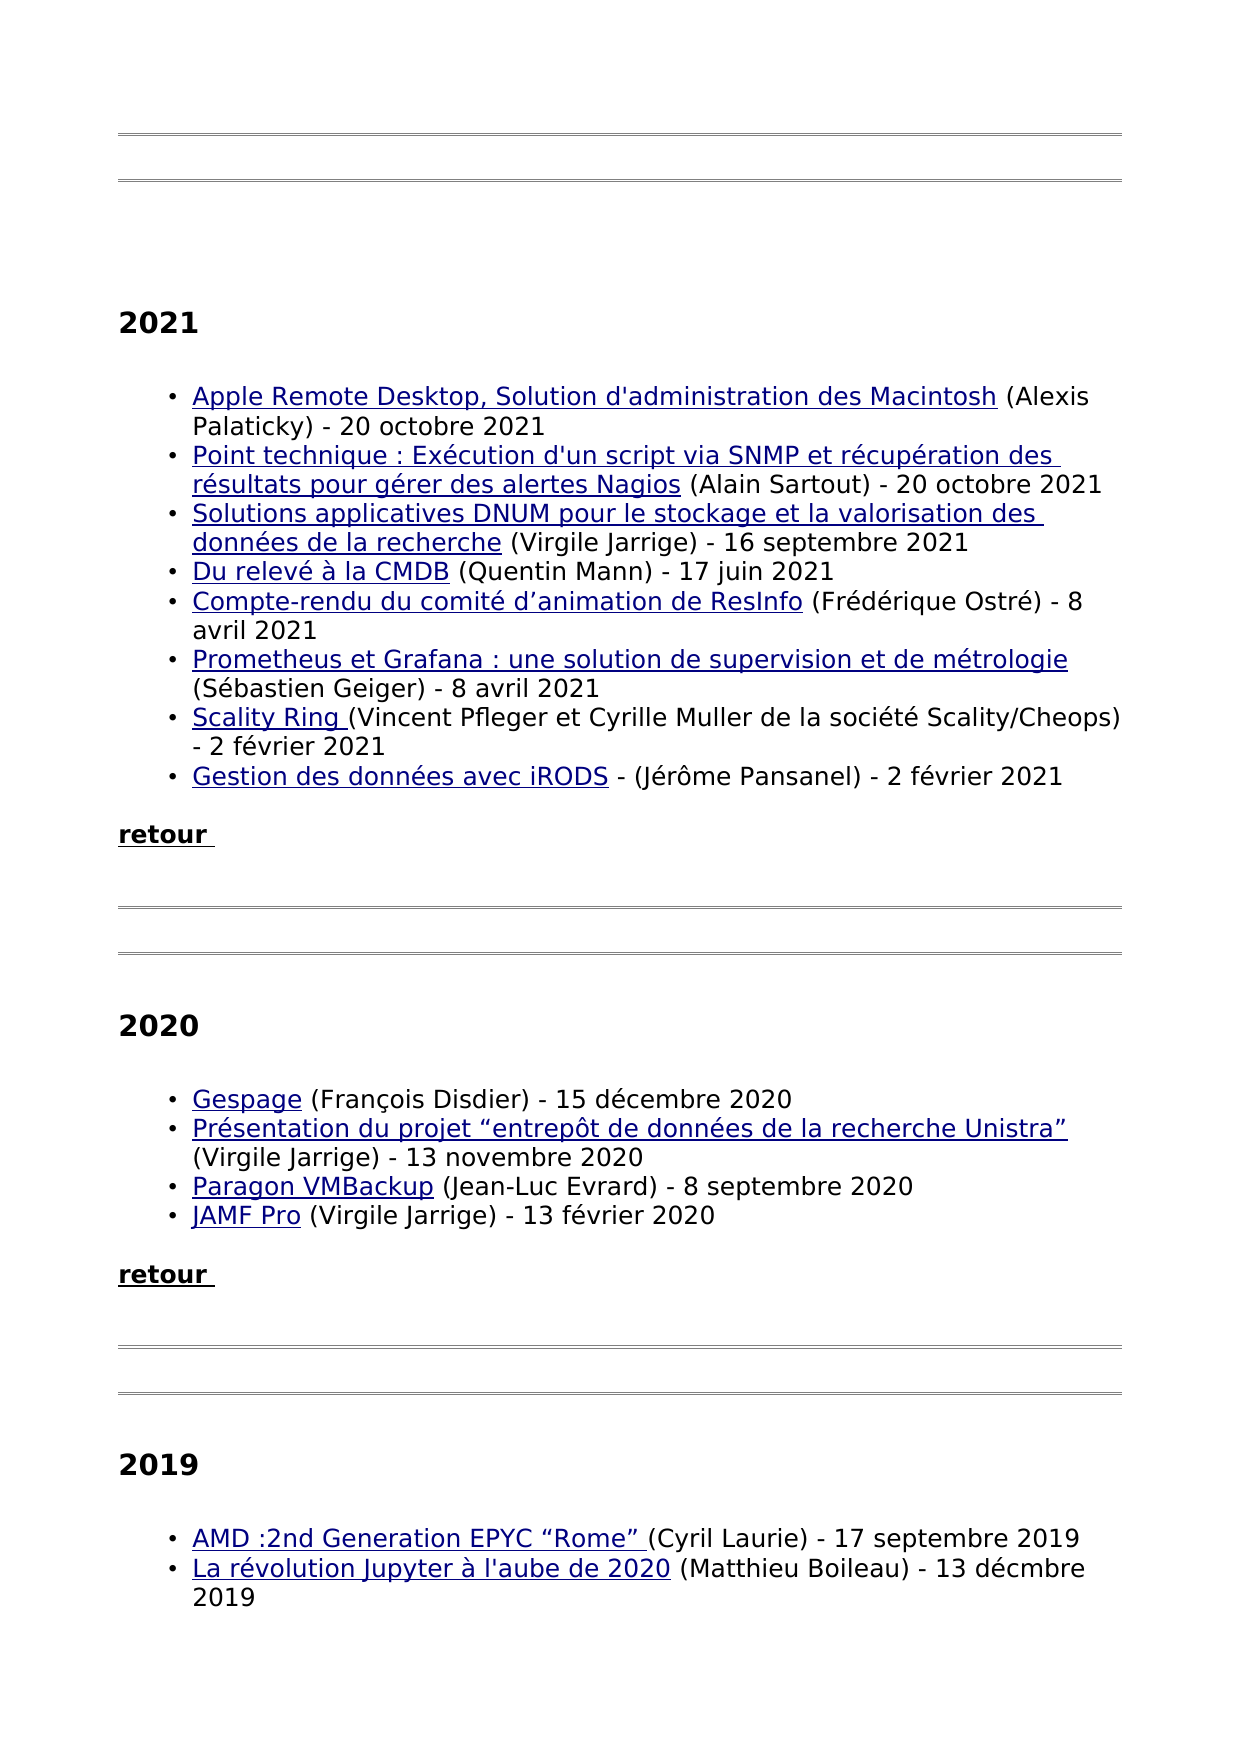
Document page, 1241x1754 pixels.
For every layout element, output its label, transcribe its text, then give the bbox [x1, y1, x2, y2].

list Gespage (François Disdier) - 15 décembre 2020 [177, 1085, 1122, 1114]
list Apple Remote Desktop, Solution d'administration des Macintosh (Alexis Palaticky) - 20 octobre 2021 [177, 383, 1122, 441]
list La révolution Jupyter à l'aube de 2020 (Matthieu Boileau) - 13 décmbre 2019 [177, 1554, 1122, 1612]
list Scality Ring (Vincent Pfleger et Cyrille Muller de la société Scality/Cheops) - 2 février 2021 [177, 703, 1122, 762]
list Du relevé à la CMDB (Quentin Mann) - 17 juin 2021 [177, 558, 1122, 587]
list AMD :2nd Generation EPYC “Rome” (Cyril Laurie) - 17 septembre 2019 [177, 1525, 1122, 1554]
subtitle 2021 [118, 307, 1122, 341]
text retour [118, 820, 1122, 879]
text retour [118, 1260, 1122, 1318]
subtitle 2019 [118, 1449, 1122, 1483]
list Point technique : Exécution d'un script via SNMP et récupération des résultats pour gérer des alertes Nagios (Alain Sartout) - 20 octobre 2021 [177, 441, 1122, 499]
list Gestion des données avec iRODS - (Jérôme Pansanel) - 2 février 2021 [177, 762, 1122, 791]
list Compte-rendu du comité d’animation de ResInfo (Frédérique Ostré) - 8 avril 2021 [177, 587, 1122, 645]
list Paragon VMBackup (Jean-Luc Evrard) - 8 septembre 2020 [177, 1172, 1122, 1202]
list JAMF Pro (Virgile Jarrige) - 13 février 2020 [177, 1202, 1122, 1231]
subtitle 2020 [118, 1009, 1122, 1043]
list Solutions applicatives DNUM pour le stockage et la valorisation des données de la recherche (Virgile Jarrige) - 16 septembre 2021 [177, 499, 1122, 558]
list Présentation du projet “entrepôt de données de la recherche Unistra” (Virgile Jarrige) - 13 novembre 2020 [177, 1114, 1122, 1172]
list Prometheus et Grafana : une solution de supervision et de métrologie (Sébastien Geiger) - 8 avril 2021 [177, 645, 1122, 703]
